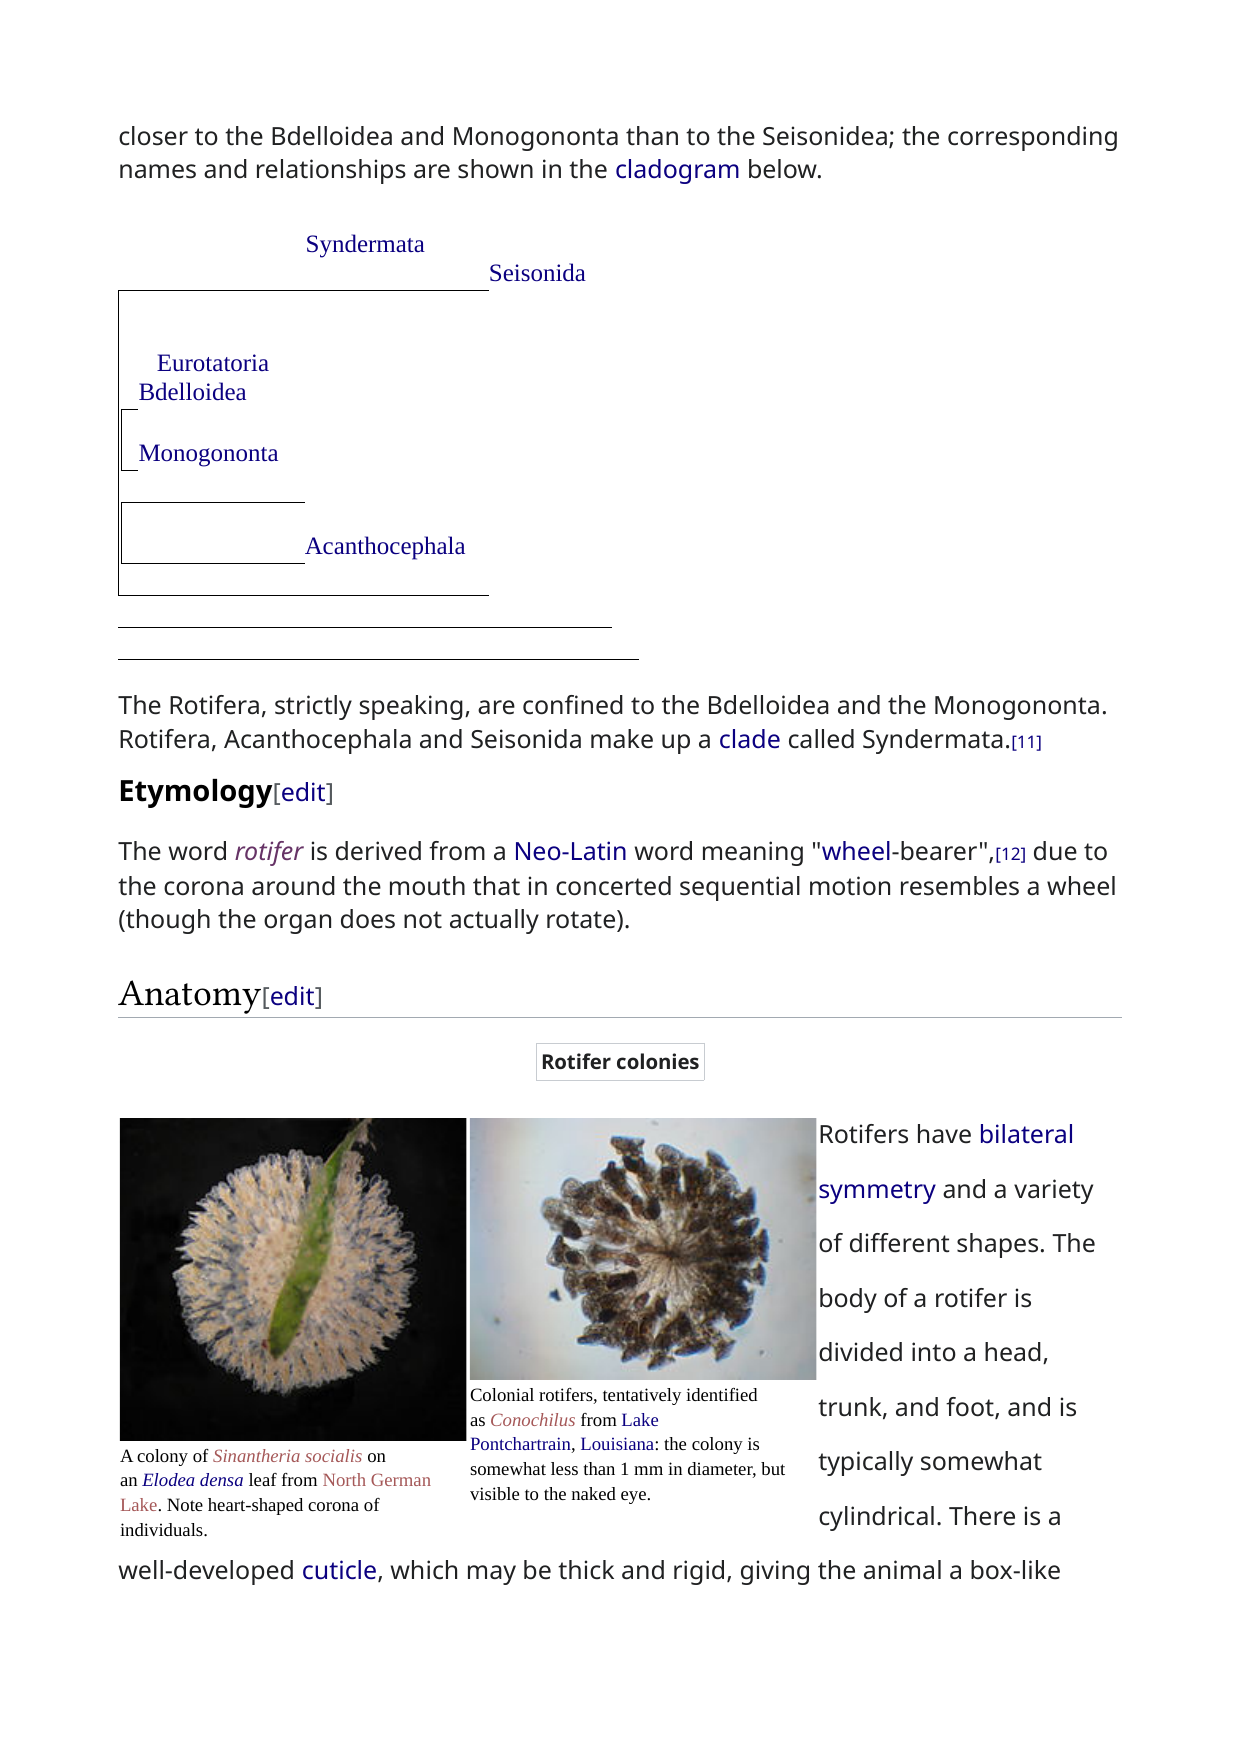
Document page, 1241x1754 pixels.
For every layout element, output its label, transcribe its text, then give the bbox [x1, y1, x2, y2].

table_header [121, 377, 138, 409]
text [118, 1043, 536, 1080]
text The Rotifera, strictly speaking, are confined to the Bdelloidea and the Monogononta. Rotifera, Acanthocephala and Seisonida make up a clade called Syndermata.[11] [118, 688, 1122, 756]
table_header [305, 348, 481, 531]
table_cell [118, 596, 489, 624]
table_cell [122, 410, 138, 438]
table_cell [119, 291, 489, 319]
table_cell [489, 320, 601, 624]
table_cell [122, 503, 304, 531]
table_cell Acanthocephala [305, 531, 481, 592]
table_cell Monogononta [138, 438, 294, 499]
table_header Seisonida [489, 258, 601, 319]
table_header Bdelloidea [138, 377, 294, 438]
text Rotifer colonies [537, 1044, 704, 1080]
text Rotifers have bilateral symmetry and a variety of different shapes. The body of a rotifer is divided into a head, trunk, and foot, and is typically somewhat cylindrical. There is a well-developed cuticle, which may be thick and rigid, giving the animal a box-like [118, 1117, 1122, 1587]
subtitle Etymology[edit] [118, 771, 1122, 810]
table_cell [122, 531, 304, 563]
table_header [612, 230, 628, 656]
table_header [118, 201, 638, 659]
table_cell [122, 438, 138, 470]
picture [469, 1118, 817, 1380]
table_header Syndermata [118, 230, 612, 627]
table_cell [121, 564, 304, 592]
table_cell [118, 628, 612, 656]
table_cell [119, 320, 489, 595]
text Colonial rotifers, tentatively identified as Conochilus from Lake Pontchartrain, Louisiana: the colony is somewhat less than 1 mm in diameter, but visible to the naked eye. [470, 1384, 817, 1504]
text A colony of Sinantheria socialis on an Elodea densa leaf from North German Lake. Note heart-shaped corona of individuals. [120, 1444, 467, 1541]
table_header [118, 258, 489, 290]
text The word rotifer is derived from a Neo-Latin word meaning "wheel-bearer",[12] due to the corona around the mouth that in concerted sequential motion resembles a wheel (though the organ does not actually rotate). [118, 834, 1122, 936]
table_header Eurotatoria [121, 348, 304, 502]
table_cell [121, 471, 138, 499]
text [705, 1043, 1122, 1080]
text closer to the Bdelloidea and Monogononta than to the Seisonidea; the corresponding names and relationships are shown in the cladogram below. [118, 118, 1122, 186]
subtitle Anatomy[edit] [118, 972, 1122, 1017]
table_cell [118, 660, 638, 688]
picture [119, 1118, 467, 1441]
table_header [639, 201, 654, 688]
